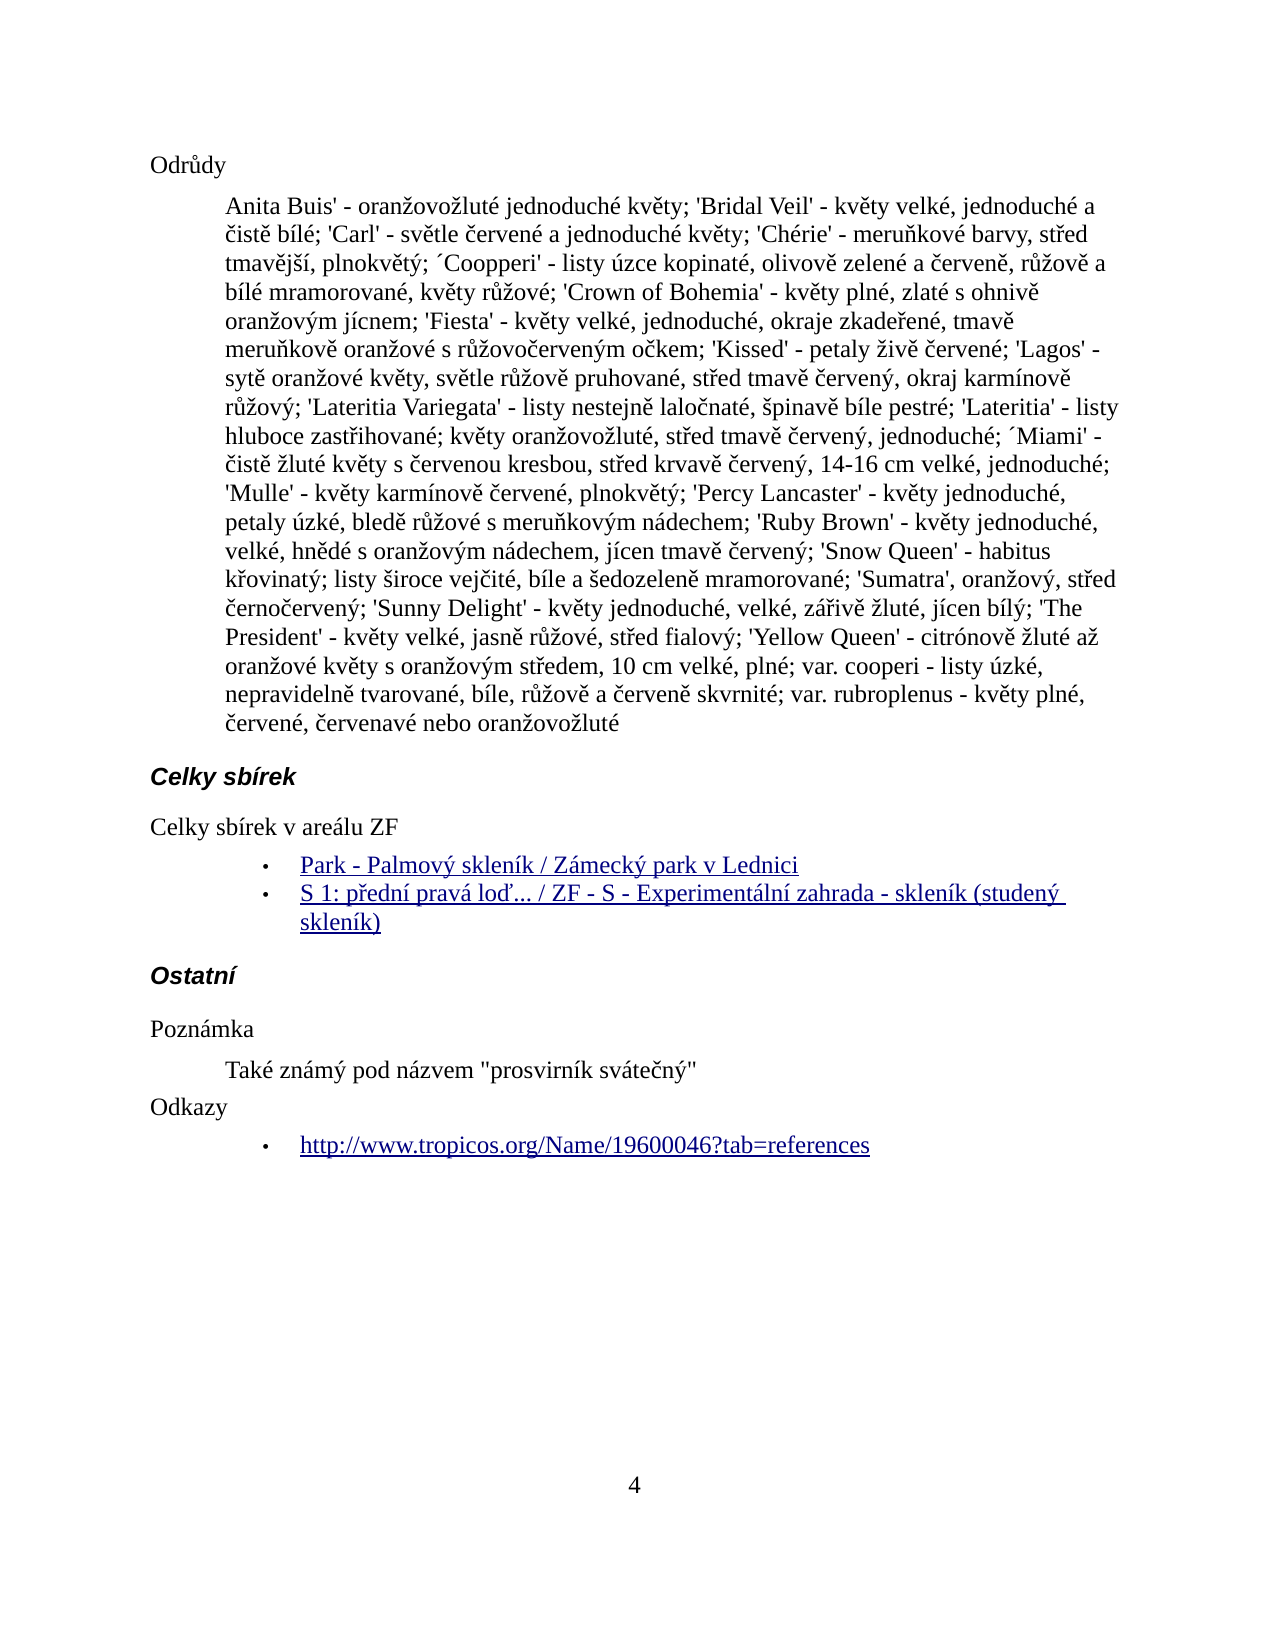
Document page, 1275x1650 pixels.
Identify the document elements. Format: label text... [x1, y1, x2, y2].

subtitle Celky sbírek [150, 762, 1125, 791]
list Park - Palmový skleník / Zámecký park v Lednici [262, 850, 1125, 878]
text Celky sbírek v areálu ZF [150, 812, 1125, 841]
list http://www.tropicos.org/Name/19600046?tab=references [262, 1130, 1125, 1159]
subtitle Ostatní [150, 961, 1125, 989]
text Odrůdy [150, 150, 1125, 179]
text Odkazy [150, 1092, 1125, 1121]
text Také známý pod názvem "prosvirník svátečný" [225, 1055, 1125, 1083]
text Anita Buis' - oranžovožluté jednoduché květy; 'Bridal Veil' - květy velké, jednoduché a čistě bílé; 'Carl' - světle červené a jednoduché květy; 'Chérie' - meruňkové barvy, střed tmavější, plnokvětý; ´Coopperi' - listy úzce kopinaté, olivově zelené a červeně, růžově a bílé mramorované, květy růžové; 'Crown of Bohemia' - květy plné, zlaté s ohnivě oranžovým jícnem; 'Fiesta' - květy velké, jednoduché, okraje zkadeřené, tmavě meruňkově oranžové s růžovočerveným očkem; 'Kissed' - petaly živě červené; 'Lagos' - sytě oranžové květy, světle růžově pruhované, střed tmavě červený, okraj karmínově růžový; 'Lateritia Variegata' - listy nestejně laločnaté, špinavě bíle pestré; 'Lateritia' - listy hluboce zastřihované; květy oranžovožluté, střed tmavě červený, jednoduché; ´Miami' - čistě žluté květy s červenou kresbou, střed krvavě červený, 14-16 cm velké, jednoduché; 'Mulle' - květy karmínově červené, plnokvětý; 'Percy Lancaster' - květy jednoduché, petaly úzké, bledě růžové s meruňkovým nádechem; 'Ruby Brown' - květy jednoduché, velké, hnědé s oranžovým nádechem, jícen tmavě červený; 'Snow Queen' - habitus křovinatý; listy široce vejčité, bíle a šedozeleně mramorované; 'Sumatra', oranžový, střed černočervený; 'Sunny Delight' - květy jednoduché, velké, zářivě žluté, jícen bílý; 'The President' - květy velké, jasně růžové, střed fialový; 'Yellow Queen' - citrónově žluté až oranžové květy s oranžovým středem, 10 cm velké, plné; var. cooperi - listy úzké, nepravidelně tvarované, bíle, růžově a červeně skvrnité; var. rubroplenus - květy plné, červené, červenavé nebo oranžovožluté [225, 191, 1125, 737]
text Poznámka [150, 1014, 1125, 1043]
list S 1: přední pravá loď... / ZF - S - Experimentální zahrada - skleník (studený skleník) [262, 878, 1125, 936]
